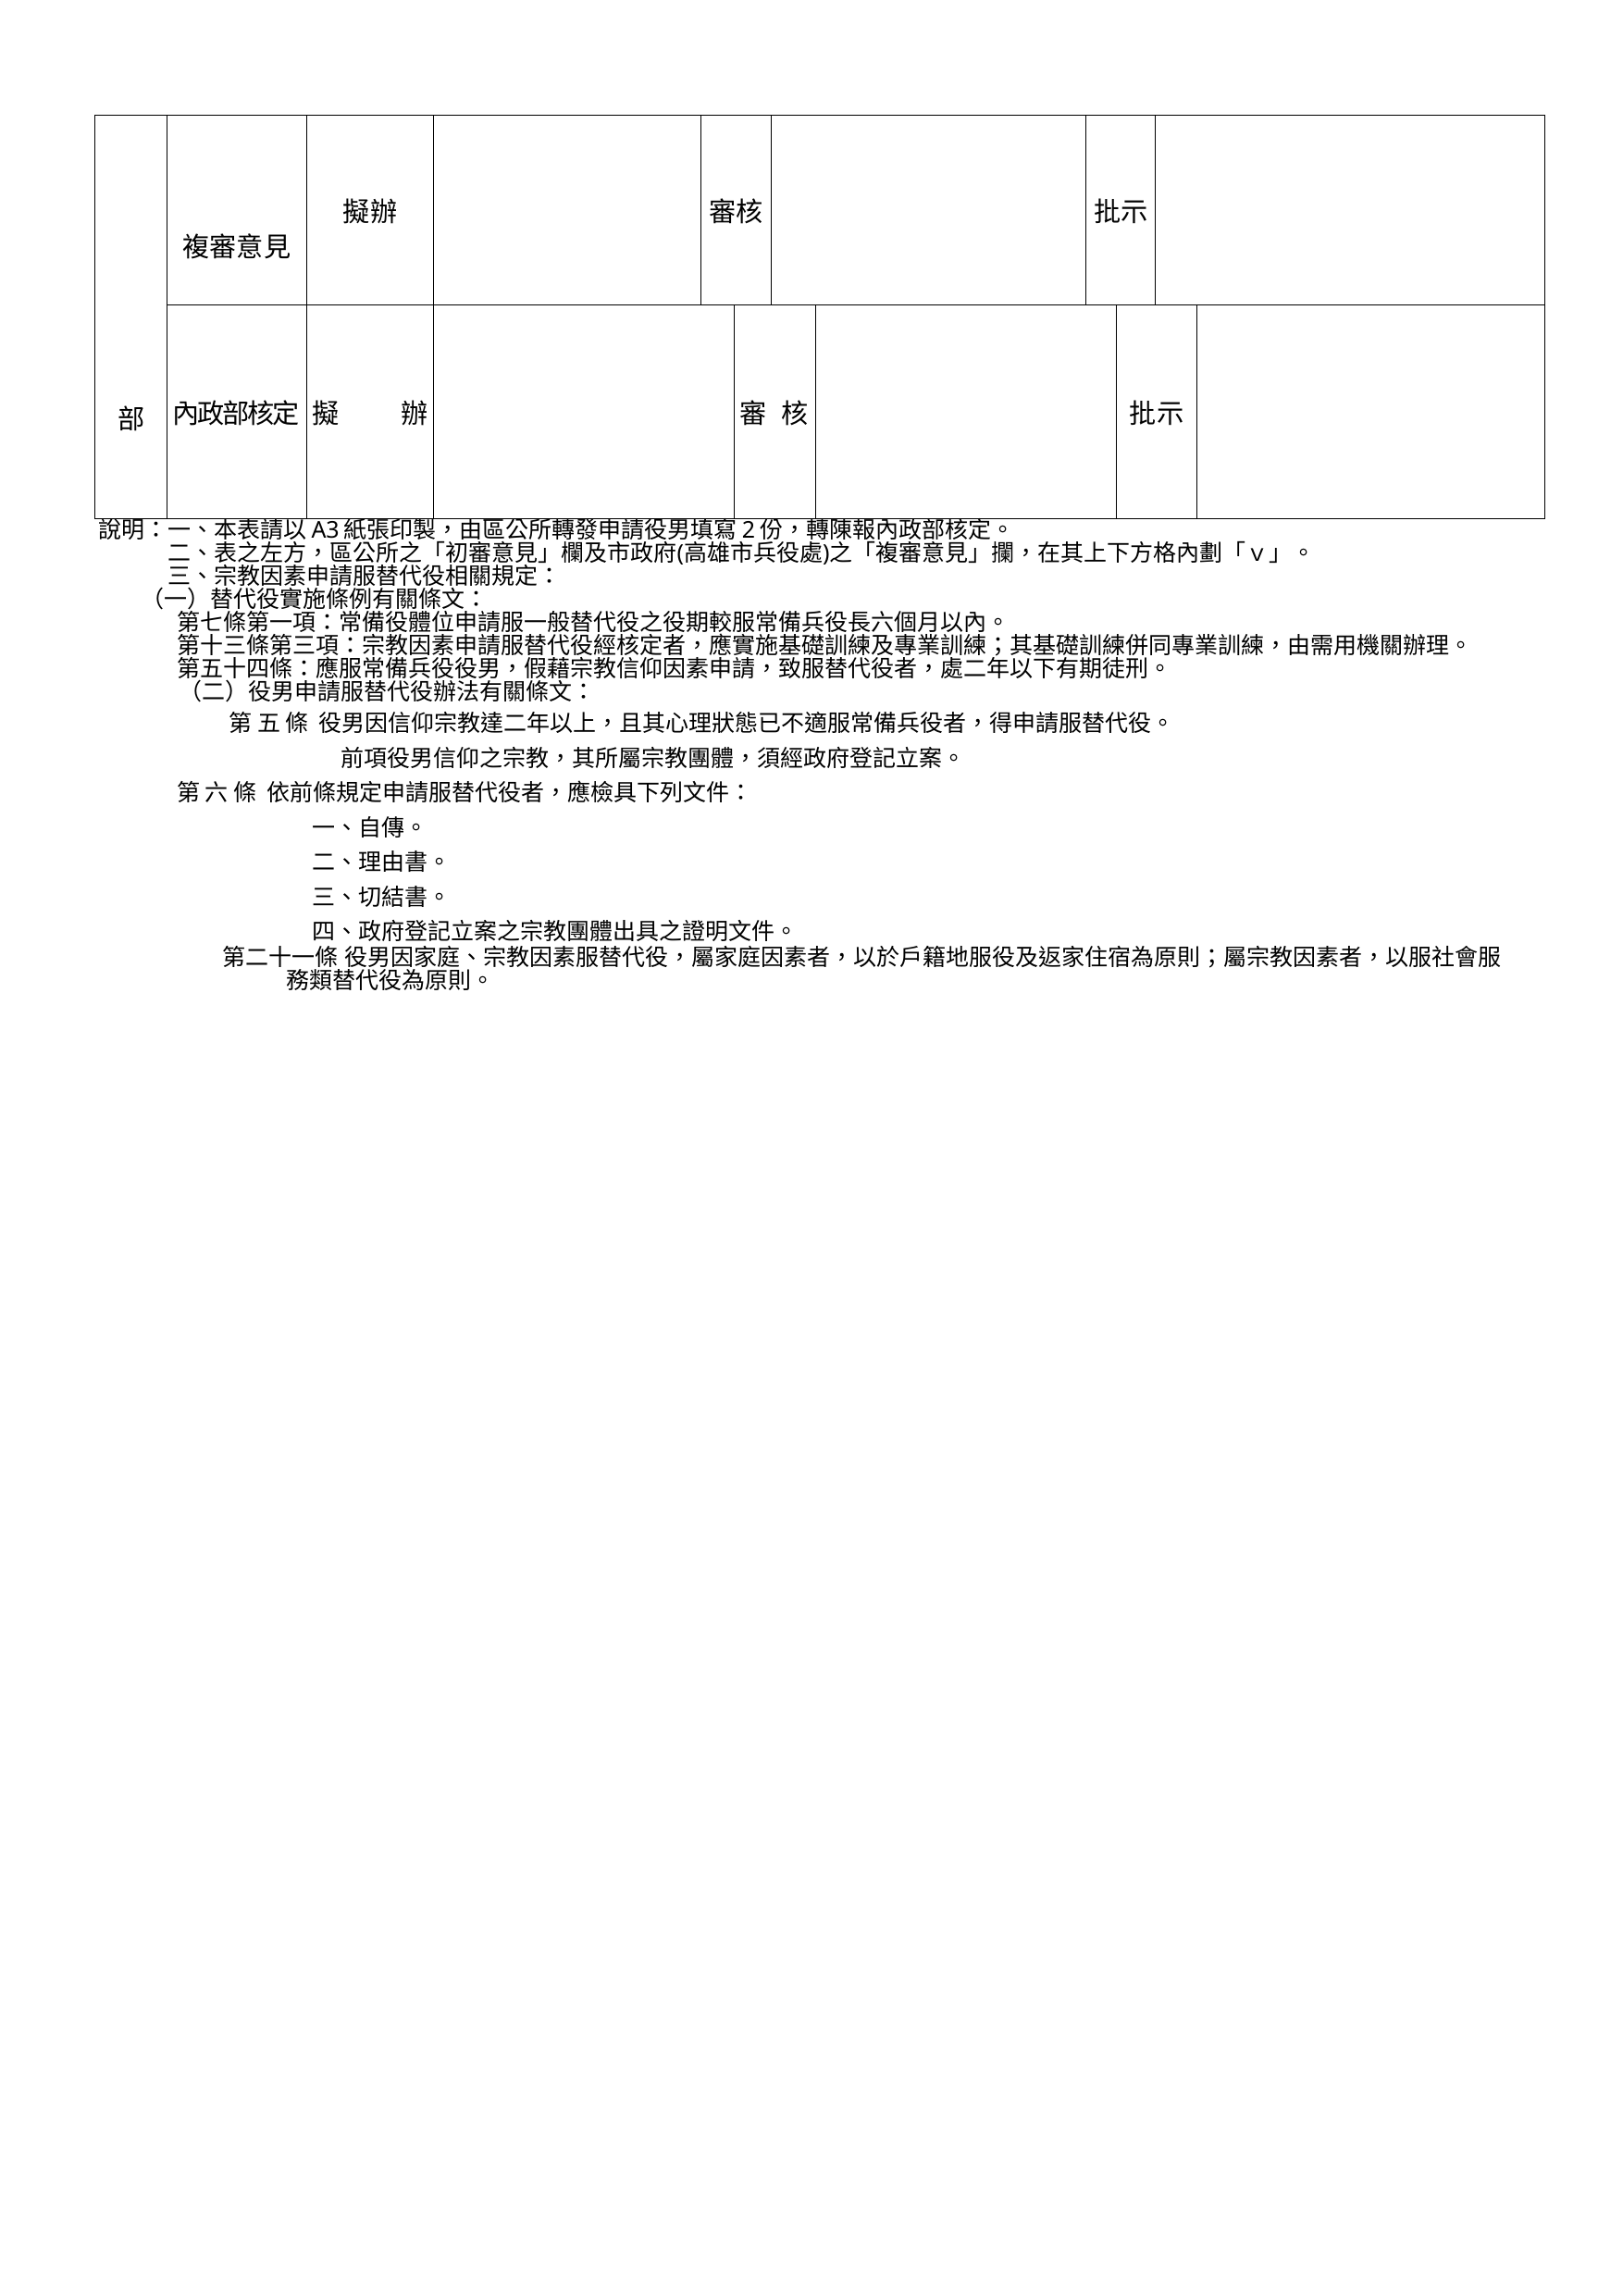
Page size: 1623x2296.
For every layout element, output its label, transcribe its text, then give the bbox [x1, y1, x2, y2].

table_cell 調 查 審 核 部 分 [95, 116, 167, 518]
text （二）役男申請服替代役辦法有關條文： [173, 681, 1525, 704]
table_cell 複審意見 [167, 116, 306, 304]
table_cell [434, 305, 734, 518]
table_cell 審核 [735, 305, 815, 518]
table_cell 審核 [701, 116, 771, 304]
table_cell 擬辦 [307, 116, 433, 304]
text 說明：一、本表請以A3紙張印製，由區公所轉發申請役男填寫2份，轉陳報內政部核定。 [98, 519, 1525, 542]
text 第十三條第三項：宗教因素申請服替代役經核定者，應實施基礎訓練及專業訓練；其基礎訓練併同專業訓練，由需用機關辦理。 [98, 635, 1525, 658]
table_cell 批示 [1117, 305, 1196, 518]
text 務類替代役為原則。 [200, 970, 1519, 993]
text 第七條第一項：常備役體位申請服一般替代役之役期較服常備兵役長六個月以內。 [98, 612, 1525, 635]
table_cell 擬辦 [307, 305, 433, 518]
table_cell [1197, 305, 1544, 518]
table_cell 內政部核定 [167, 305, 306, 518]
text 第二十一條 役男因家庭、宗教因素服替代役，屬家庭因素者，以於戶籍地服役及返家住宿為原則；屬宗教因素者，以服社會服 [200, 947, 1519, 970]
table_cell [772, 116, 1085, 304]
text 第五十四條：應服常備兵役役男，假藉宗教信仰因素申請，致服替代役者，處二年以下有期徒刑。 [98, 658, 1525, 681]
table_cell [816, 305, 1116, 518]
text 二、表之左方，區公所之「初審意見」欄及市政府(高雄市兵役處)之「複審意見」攔，在其上下方格內劃「ｖ」。 [98, 542, 1525, 565]
table_cell 批示 [1086, 116, 1155, 304]
text （一）替代役實施條例有關條文： [98, 589, 1525, 612]
text 第 六 條 依前條規定申請服替代役者，應檢具下列文件： 一、自傳。 二、理由書。 三、切結書。 四、政府登記立案之宗教團體出具之證明文件。 [98, 774, 1525, 947]
table_cell [434, 116, 700, 304]
table_cell [1156, 116, 1544, 304]
text 三、宗教因素申請服替代役相關規定： [98, 565, 1525, 589]
text 第 五 條 役男因信仰宗教達二年以上，且其心理狀態已不適服常備兵役者，得申請服替代役。 前項役男信仰之宗教，其所屬宗教團體，須經政府登記立案。 [204, 704, 1525, 774]
